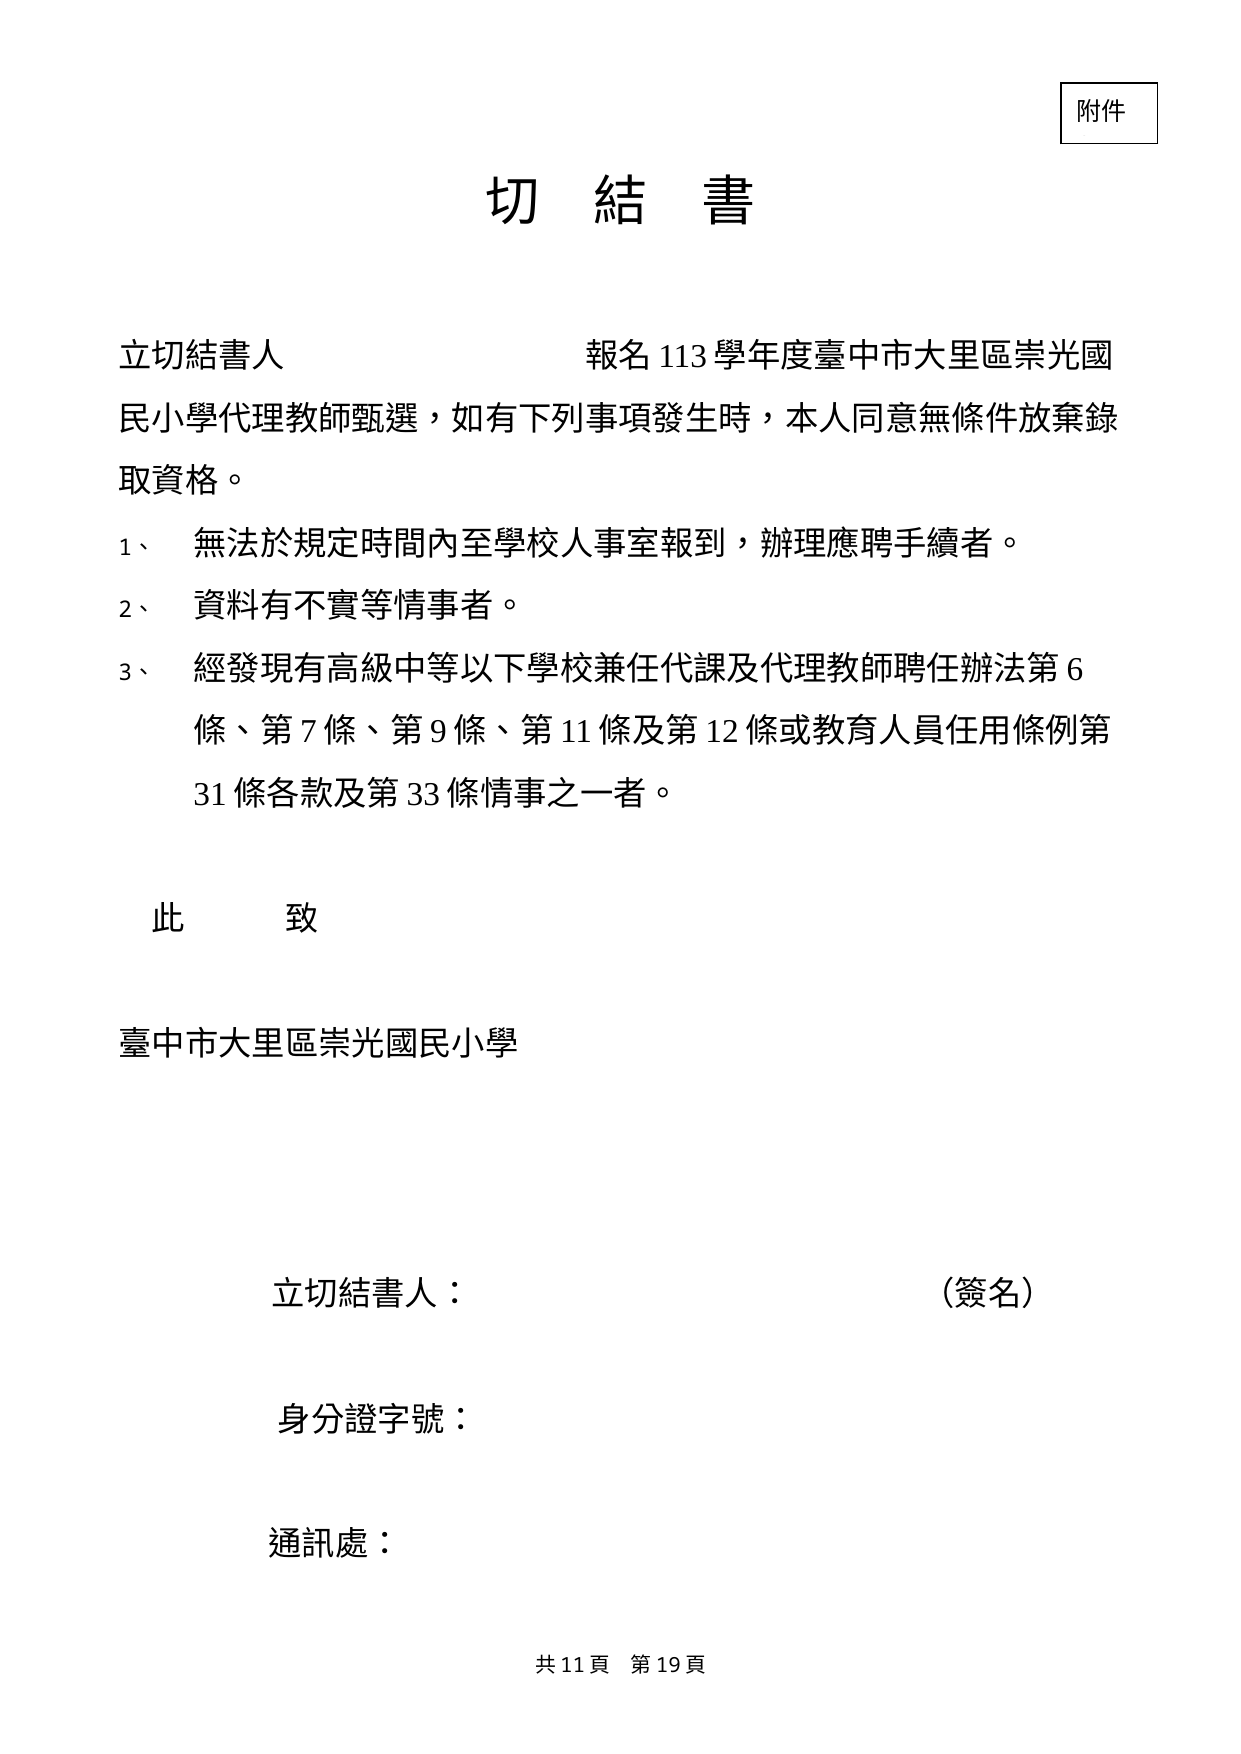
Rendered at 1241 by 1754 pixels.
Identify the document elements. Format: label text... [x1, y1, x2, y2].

text 立切結書人 報名113學年度臺中市大里區崇光國民小學代理教師甄選，如有下列事項發生時，本人同意無條件放棄錄取資格。 [118, 311, 1122, 499]
text 附件3 [1077, 91, 1142, 135]
list 無法於規定時間內至學校人事室報到，辦理應聘手續者。 [118, 499, 1122, 561]
text 此 致 [118, 874, 1122, 936]
text 臺中市大里區崇光國民小學 [118, 999, 1122, 1061]
text 通訊處： [118, 1499, 1122, 1561]
text 切 結 書 [118, 124, 1122, 249]
text 切 結 書 [1062, 84, 1157, 143]
text 立切結書人： （簽名） [118, 1249, 1122, 1311]
text 身分證字號： [118, 1374, 1122, 1436]
list 資料有不實等情事者。 [118, 561, 1122, 624]
list 經發現有高級中等以下學校兼任代課及代理教師聘任辦法第6條、第7條、第9條、第11條及第12條或教育人員任用條例第31條各款及第33條情事之一者。 [118, 624, 1122, 811]
